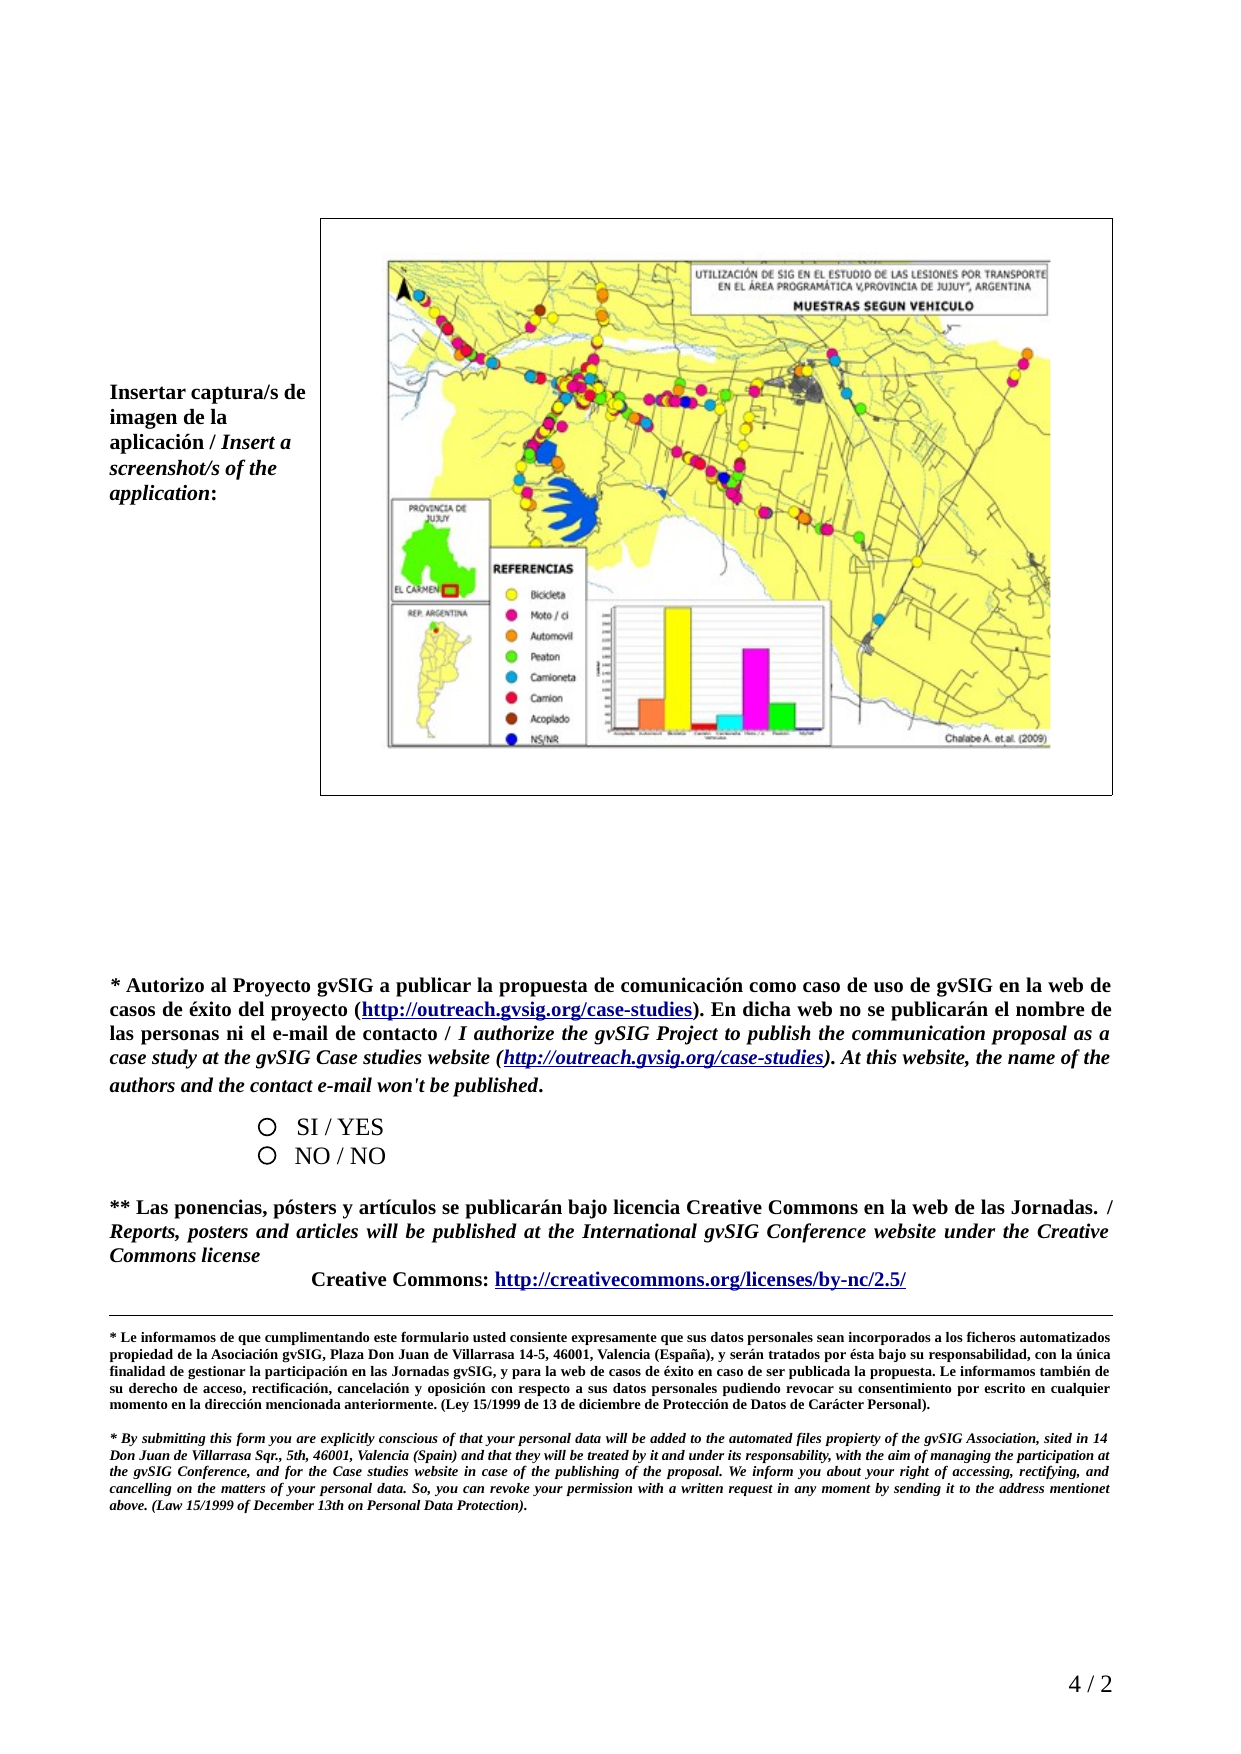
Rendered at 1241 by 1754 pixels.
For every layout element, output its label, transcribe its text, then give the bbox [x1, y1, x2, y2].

text ** Las ponencias, pósters y artículos se publicarán bajo licencia Creative Commons en la web de las Jornadas. / Reports, posters and articles will be published at the International gvSIG Conference website under the Creative Commons license [109, 1195, 1113, 1267]
picture [381, 252, 1051, 750]
text NO / NO [109, 1141, 1113, 1170]
text SI / YES [109, 1112, 1113, 1141]
text Insertar captura/s de imagen de la aplicación / Insert a screenshot/s of the application: [109, 379, 320, 505]
text Creative Commons: http://creativecommons.org/licenses/by-nc/2.5/ [109, 1267, 1113, 1291]
text * Le informamos de que cumplimentando este formulario usted consiente expresamente que sus datos personales sean incorporados a los ficheros automatizados propiedad de la Asociación gvSIG, Plaza Don Juan de Villarrasa 14-5, 46001, Valencia (España), y serán tratados por ésta bajo su responsabilidad, con la única finalidad de gestionar la participación en las Jornadas gvSIG, y para la web de casos de éxito en caso de ser publicada la propuesta. Le informamos también de su derecho de acceso, rectificación, cancelación y oposición con respecto a sus datos personales pudiendo revocar su consentimiento por escrito en cualquier momento en la dirección mencionada anteriormente. (Ley 15/1999 de 13 de diciembre de Protección de Datos de Carácter Personal). [109, 1329, 1113, 1413]
text * By submitting this form you are explicitly conscious of that your personal data will be added to the automated files propierty of the gvSIG Association, sited in 14 Don Juan de Villarrasa Sqr., 5th, 46001, Valencia (Spain) and that they will be treated by it and under its responsability, with the aim of managing the participation at the gvSIG Conference, and for the Case studies website in case of the publishing of the proposal. We inform you about your right of accessing, rectifying, and cancelling on the matters of your personal data. So, you can revoke your permission with a written request in any moment by sending it to the address mentionet above. (Law 15/1999 of December 13th on Personal Data Protection). [109, 1430, 1113, 1513]
text * Autorizo al Proyecto gvSIG a publicar la propuesta de comunicación como caso de uso de gvSIG en la web de casos de éxito del proyecto (http://outreach.gvsig.org/case-studies). En dicha web no se publicarán el nombre de las personas ni el e-mail de contacto / I authorize the gvSIG Project to publish the communication proposal as a case study at the gvSIG Case studies website (http://outreach.gvsig.org/case-studies). At this website, the name of the authors and the contact e-mail won't be published. [109, 973, 1113, 1098]
